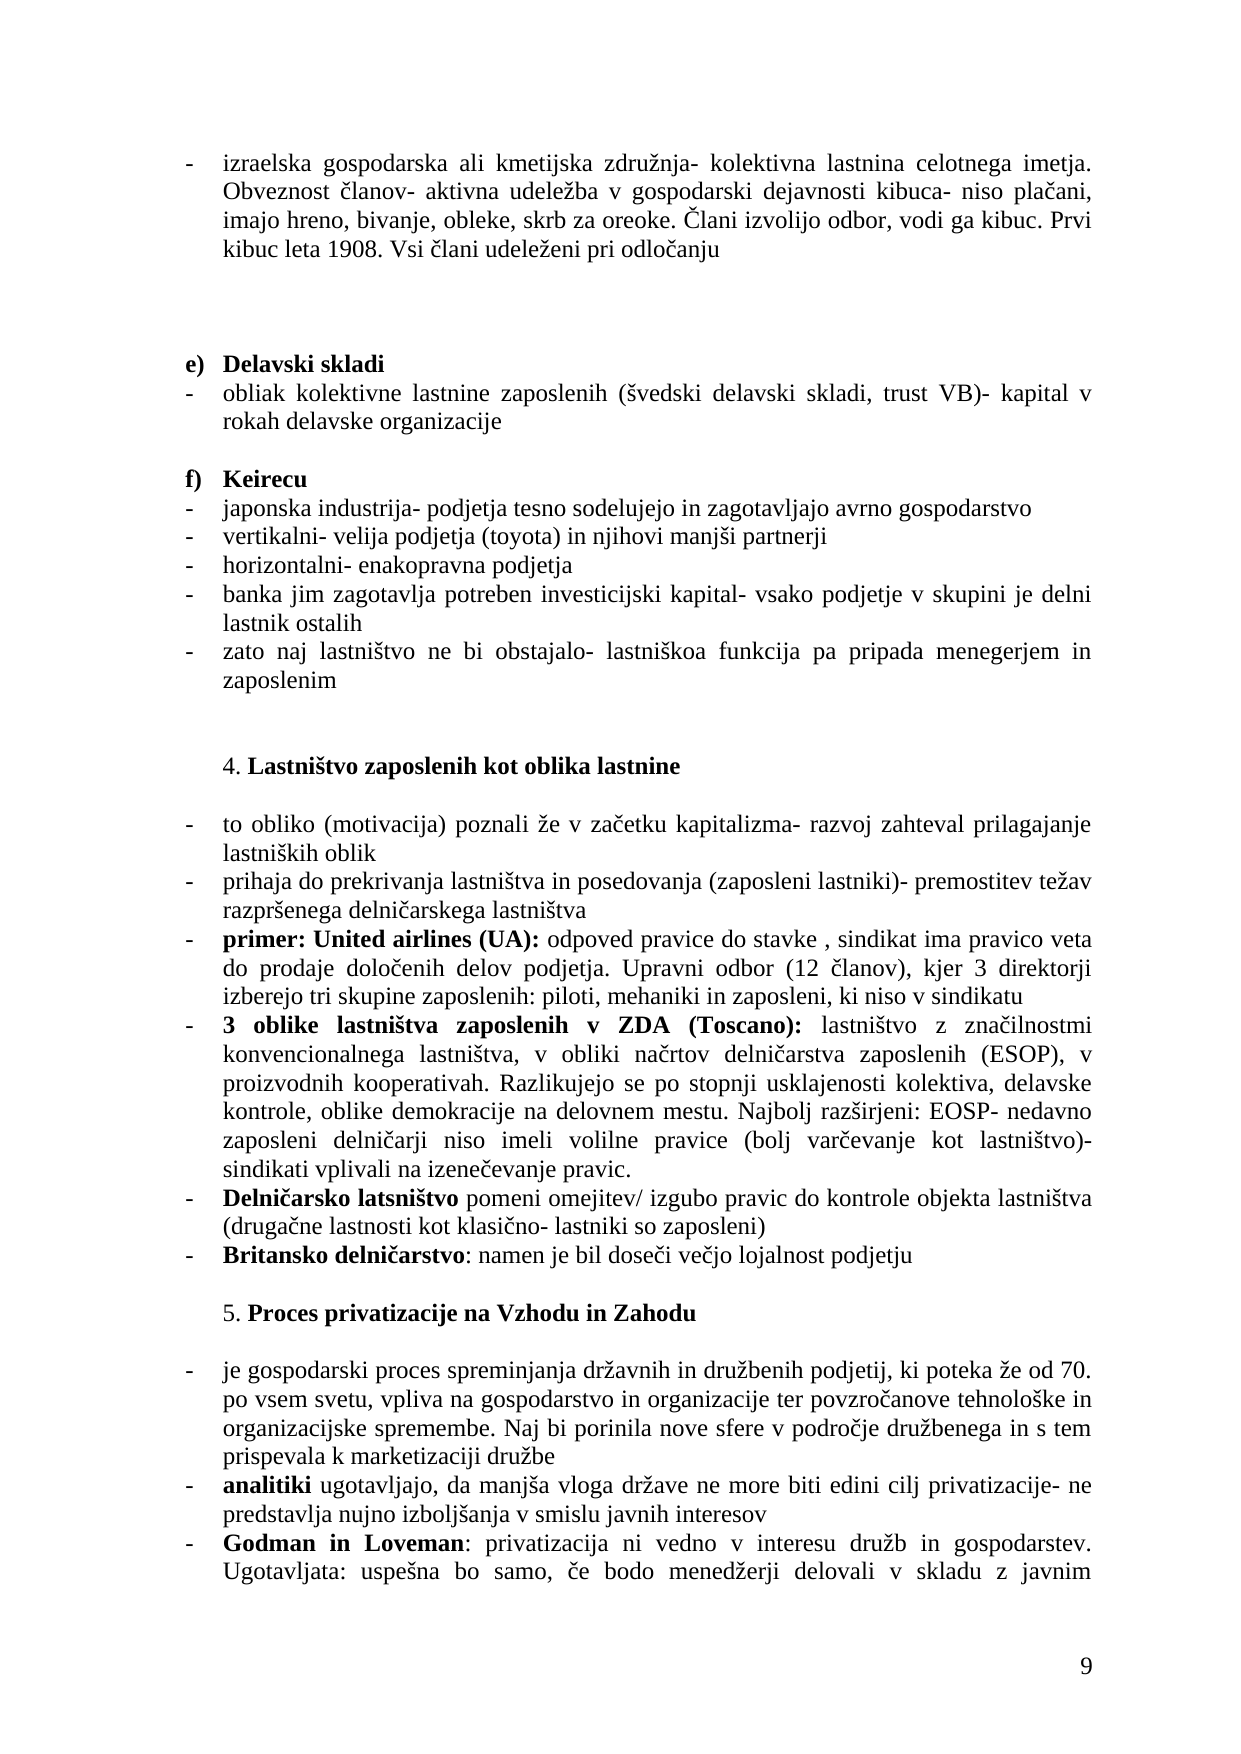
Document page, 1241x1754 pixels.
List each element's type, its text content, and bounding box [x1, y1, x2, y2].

list Delavski skladi [185, 349, 1093, 378]
list 3 oblike lastništva zaposlenih v ZDA (Toscano): lastništvo z značilnostmi konvencionalnega lastništva, v obliki načrtov delničarstva zaposlenih (ESOP), v proizvodnih kooperativah. Razlikujejo se po stopnji usklajenosti kolektiva, delavske kontrole, oblike demokracije na delovnem mestu. Najbolj razširjeni: EOSP- nedavno zaposleni delničarji niso imeli volilne pravice (bolj varčevanje kot lastništvo)- sindikati vplivali na izenečevanje pravic. [185, 1010, 1093, 1183]
list prihaja do prekrivanja lastništva in posedovanja (zaposleni lastniki)- premostitev težav razpršenega delničarskega lastništva [185, 866, 1093, 924]
list japonska industrija- podjetja tesno sodelujejo in zagotavljajo avrno gospodarstvo [185, 493, 1093, 521]
list izraelska gospodarska ali kmetijska združnja- kolektivna lastnina celotnega imetja. Obveznost članov- aktivna udeležba v gospodarski dejavnosti kibuca- niso plačani, imajo hreno, bivanje, obleke, skrb za oreoke. Člani izvolijo odbor, vodi ga kibuc. Prvi kibuc leta 1908. Vsi člani udeleženi pri odločanju [185, 148, 1093, 263]
list Godman in Loveman: privatizacija ni vedno v interesu družb in gospodarstev. Ugotavljata: uspešna bo samo, če bodo menedžerji delovali v skladu z javnim [185, 1528, 1093, 1585]
list 5. Proces privatizacije na Vzhodu in Zahodu [185, 1298, 1093, 1326]
list banka jim zagotavlja potreben investicijski kapital- vsako podjetje v skupini je delni lastnik ostalih [185, 579, 1093, 636]
list horizontalni- enakopravna podjetja [185, 550, 1093, 579]
list obliak kolektivne lastnine zaposlenih (švedski delavski skladi, trust VB)- kapital v rokah delavske organizacije [185, 378, 1093, 435]
list 4. Lastništvo zaposlenih kot oblika lastnine [185, 751, 1093, 780]
list Britansko delničarstvo: namen je bil doseči večjo lojalnost podjetju [185, 1240, 1093, 1269]
list Keirecu [185, 464, 1093, 493]
list to obliko (motivacija) poznali že v začetku kapitalizma- razvoj zahteval prilagajanje lastniških oblik [185, 809, 1093, 866]
list vertikalni- velija podjetja (toyota) in njihovi manjši partnerji [185, 521, 1093, 550]
list primer: United airlines (UA): odpoved pravice do stavke , sindikat ima pravico veta do prodaje določenih delov podjetja. Upravni odbor (12 članov), kjer 3 direktorji izberejo tri skupine zaposlenih: piloti, mehaniki in zaposleni, ki niso v sindikatu [185, 924, 1093, 1010]
list je gospodarski proces spreminjanja državnih in družbenih podjetij, ki poteka že od 70. po vsem svetu, vpliva na gospodarstvo in organizacije ter povzročanove tehnološke in organizacijske spremembe. Naj bi porinila nove sfere v področje družbenega in s tem prispevala k marketizaciji družbe [185, 1355, 1093, 1470]
list zato naj lastništvo ne bi obstajalo- lastniškoa funkcija pa pripada menegerjem in zaposlenim [185, 636, 1093, 694]
list Delničarsko latsništvo pomeni omejitev/ izgubo pravic do kontrole objekta lastništva (drugačne lastnosti kot klasično- lastniki so zaposleni) [185, 1183, 1093, 1240]
list analitiki ugotavljajo, da manjša vloga države ne more biti edini cilj privatizacije- ne predstavlja nujno izboljšanja v smislu javnih interesov [185, 1470, 1093, 1528]
